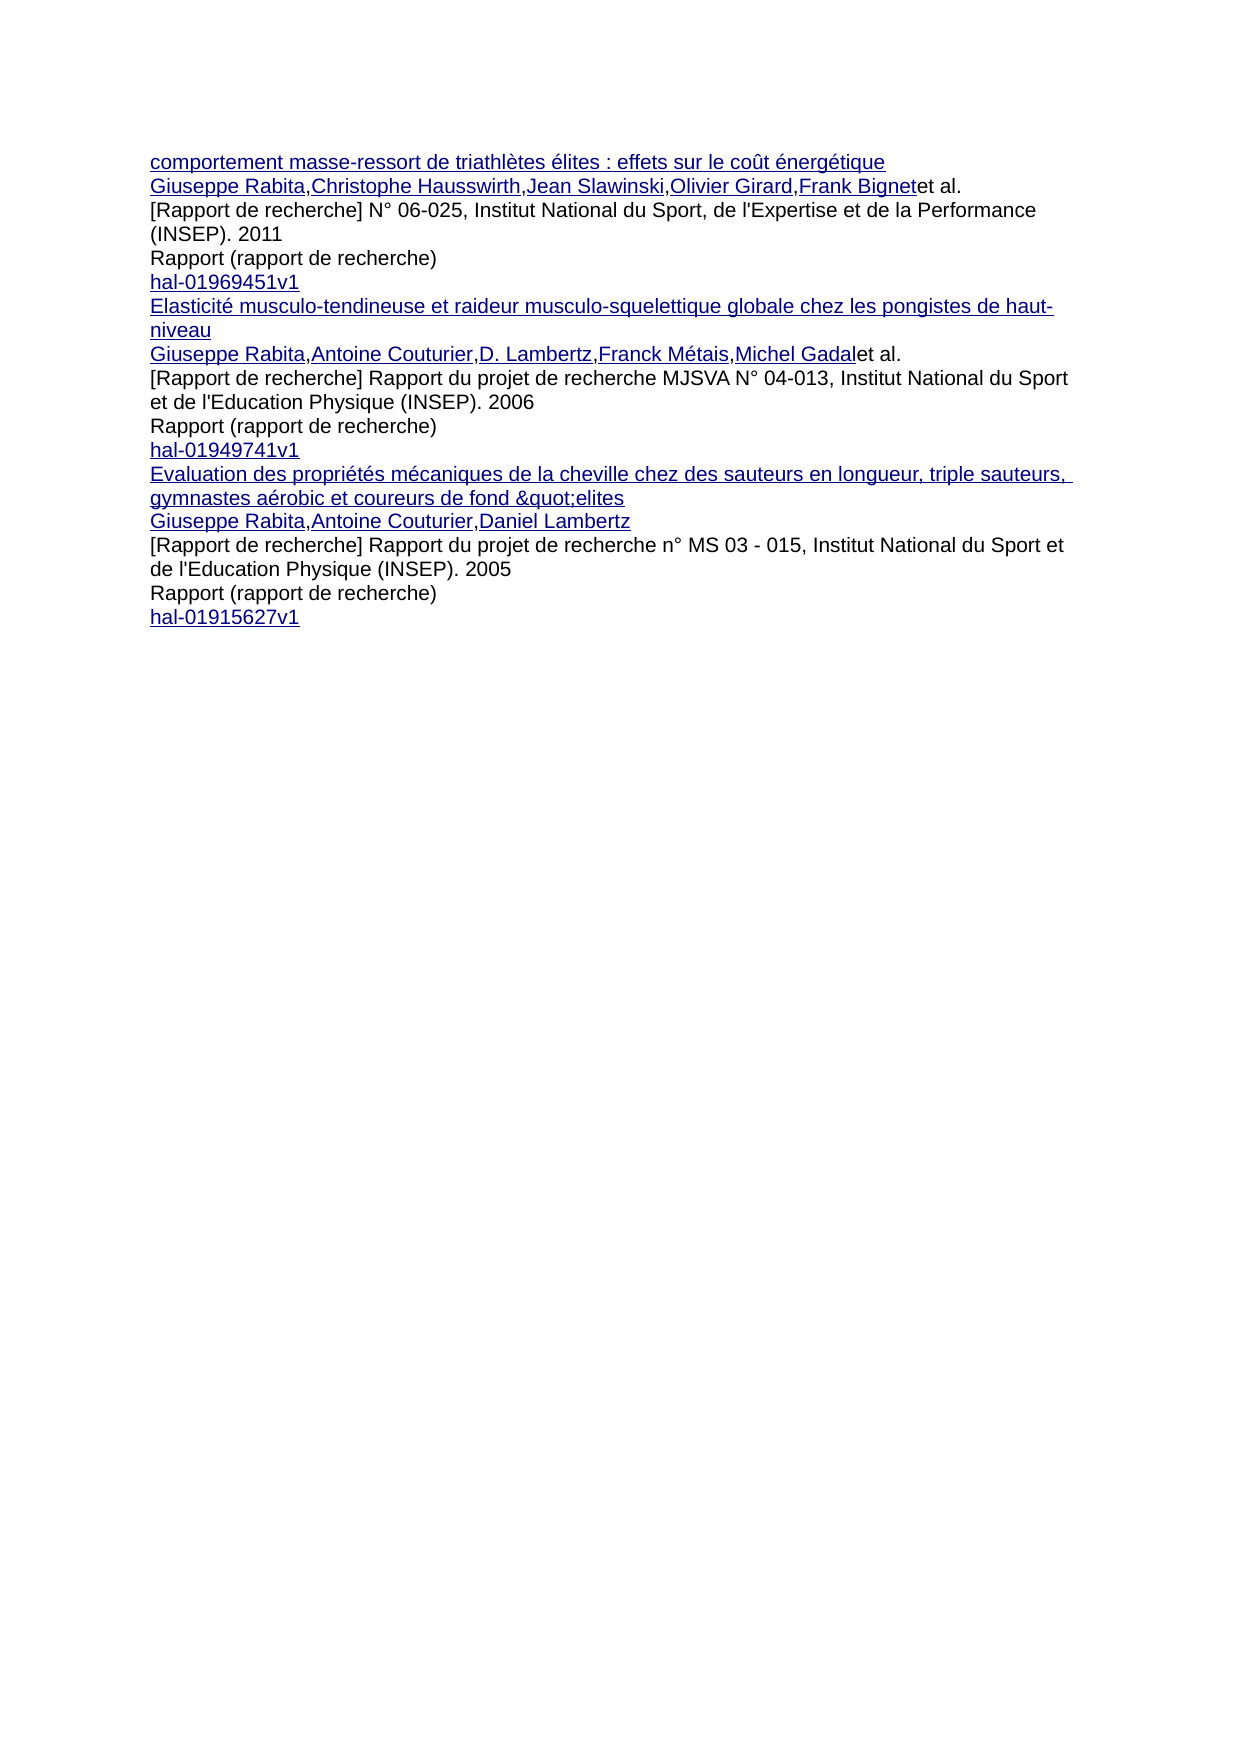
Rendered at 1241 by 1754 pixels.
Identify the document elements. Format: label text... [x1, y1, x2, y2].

table_cell Elasticité musculo-tendineuse et raideur musculo-squelettique globale chez les pongistes de haut-niveau Giuseppe Rabita,Antoine Couturier,D. Lambertz,Franck Métais,Michel Gadalet al. [Rapport de recherche] Rapport du projet de recherche MJSVA N° 04-013, Institut National du Sport et de l'Education Physique (INSEP). 2006 Rapport (rapport de recherche) hal-01949741v1 [150, 294, 1090, 461]
table_header comportement masse-ressort de triathlètes élites : effets sur le coût énergétique Giuseppe Rabita,Christophe Hausswirth,Jean Slawinski,Olivier Girard,Frank Bignetet al. [Rapport de recherche] N° 06-025, Institut National du Sport, de l'Expertise et de la Performance (INSEP). 2011 Rapport (rapport de recherche) hal-01969451v1 [150, 150, 1090, 294]
table_cell Evaluation des propriétés mécaniques de la cheville chez des sauteurs en longueur, triple sauteurs, gymnastes aérobic et coureurs de fond &quot;elites Giuseppe Rabita,Antoine Couturier,Daniel Lambertz [Rapport de recherche] Rapport du projet de recherche n° MS 03 - 015, Institut National du Sport et de l'Education Physique (INSEP). 2005 Rapport (rapport de recherche) hal-01915627v1 [150, 461, 1090, 629]
